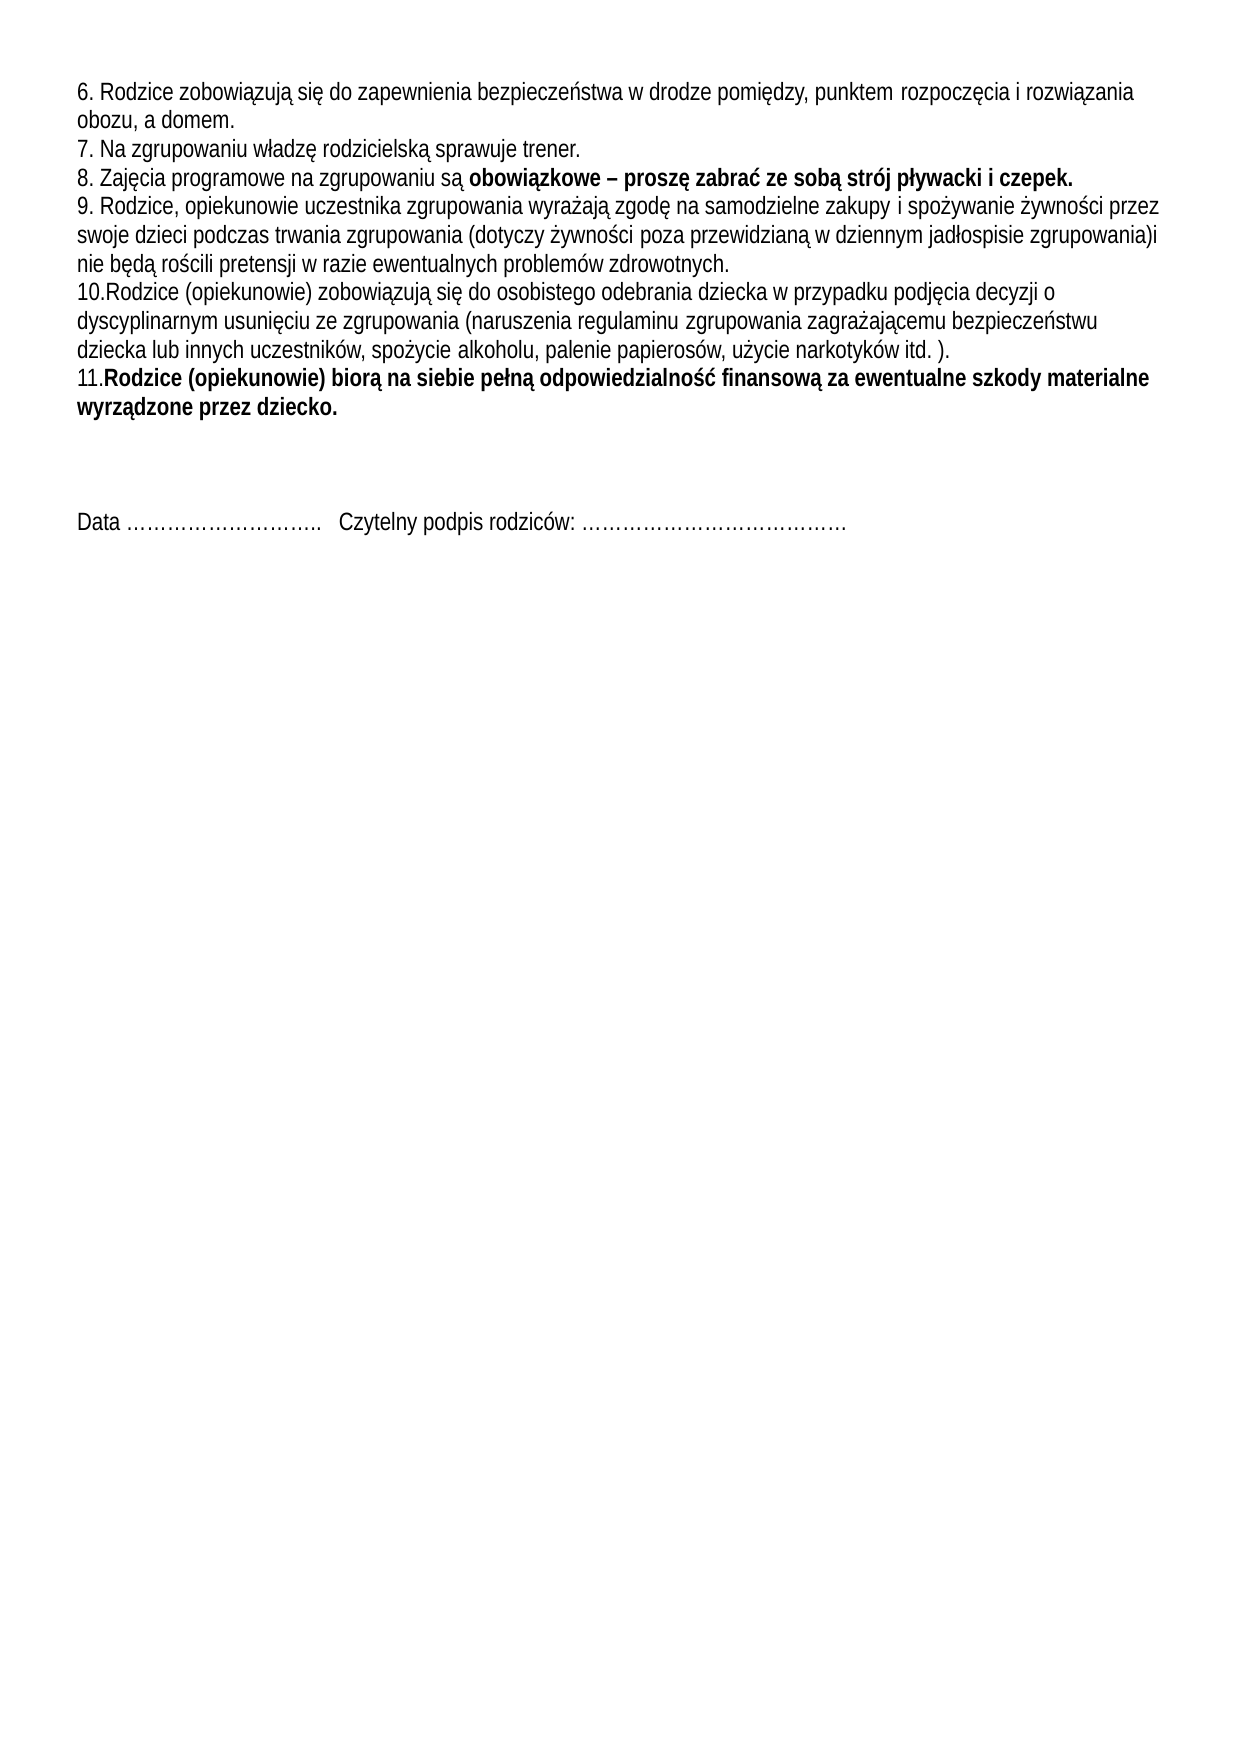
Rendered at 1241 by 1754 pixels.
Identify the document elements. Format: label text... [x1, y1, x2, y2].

text Data ……………………….. Czytelny podpis rodziców: ………………………………… [77, 507, 1163, 535]
text 6. Rodzice zobowiązują się do zapewnienia bezpieczeństwa w drodze pomiędzy, punktem rozpoczęcia i rozwiązania obozu, a domem. 7. Na zgrupowaniu władzę rodzicielską sprawuje trener. 8. Zajęcia programowe na zgrupowaniu są obowiązkowe – proszę zabrać ze sobą strój pływacki i czepek. 9. Rodzice, opiekunowie uczestnika zgrupowania wyrażają zgodę na samodzielne zakupy i spożywanie żywności przez swoje dzieci podczas trwania zgrupowania (dotyczy żywności poza przewidzianą w dziennym jadłospisie zgrupowania)i nie będą rościli pretensji w razie ewentualnych problemów zdrowotnych. 10.Rodzice (opiekunowie) zobowiązują się do osobistego odebrania dziecka w przypadku podjęcia decyzji o dyscyplinarnym usunięciu ze zgrupowania (naruszenia regulaminu zgrupowania zagrażającemu bezpieczeństwu dziecka lub innych uczestników, spożycie alkoholu, palenie papierosów, użycie narkotyków itd. ). 11.Rodzice (opiekunowie) biorą na siebie pełną odpowiedzialność finansową za ewentualne szkody materialne wyrządzone przez dziecko. [77, 77, 1163, 449]
